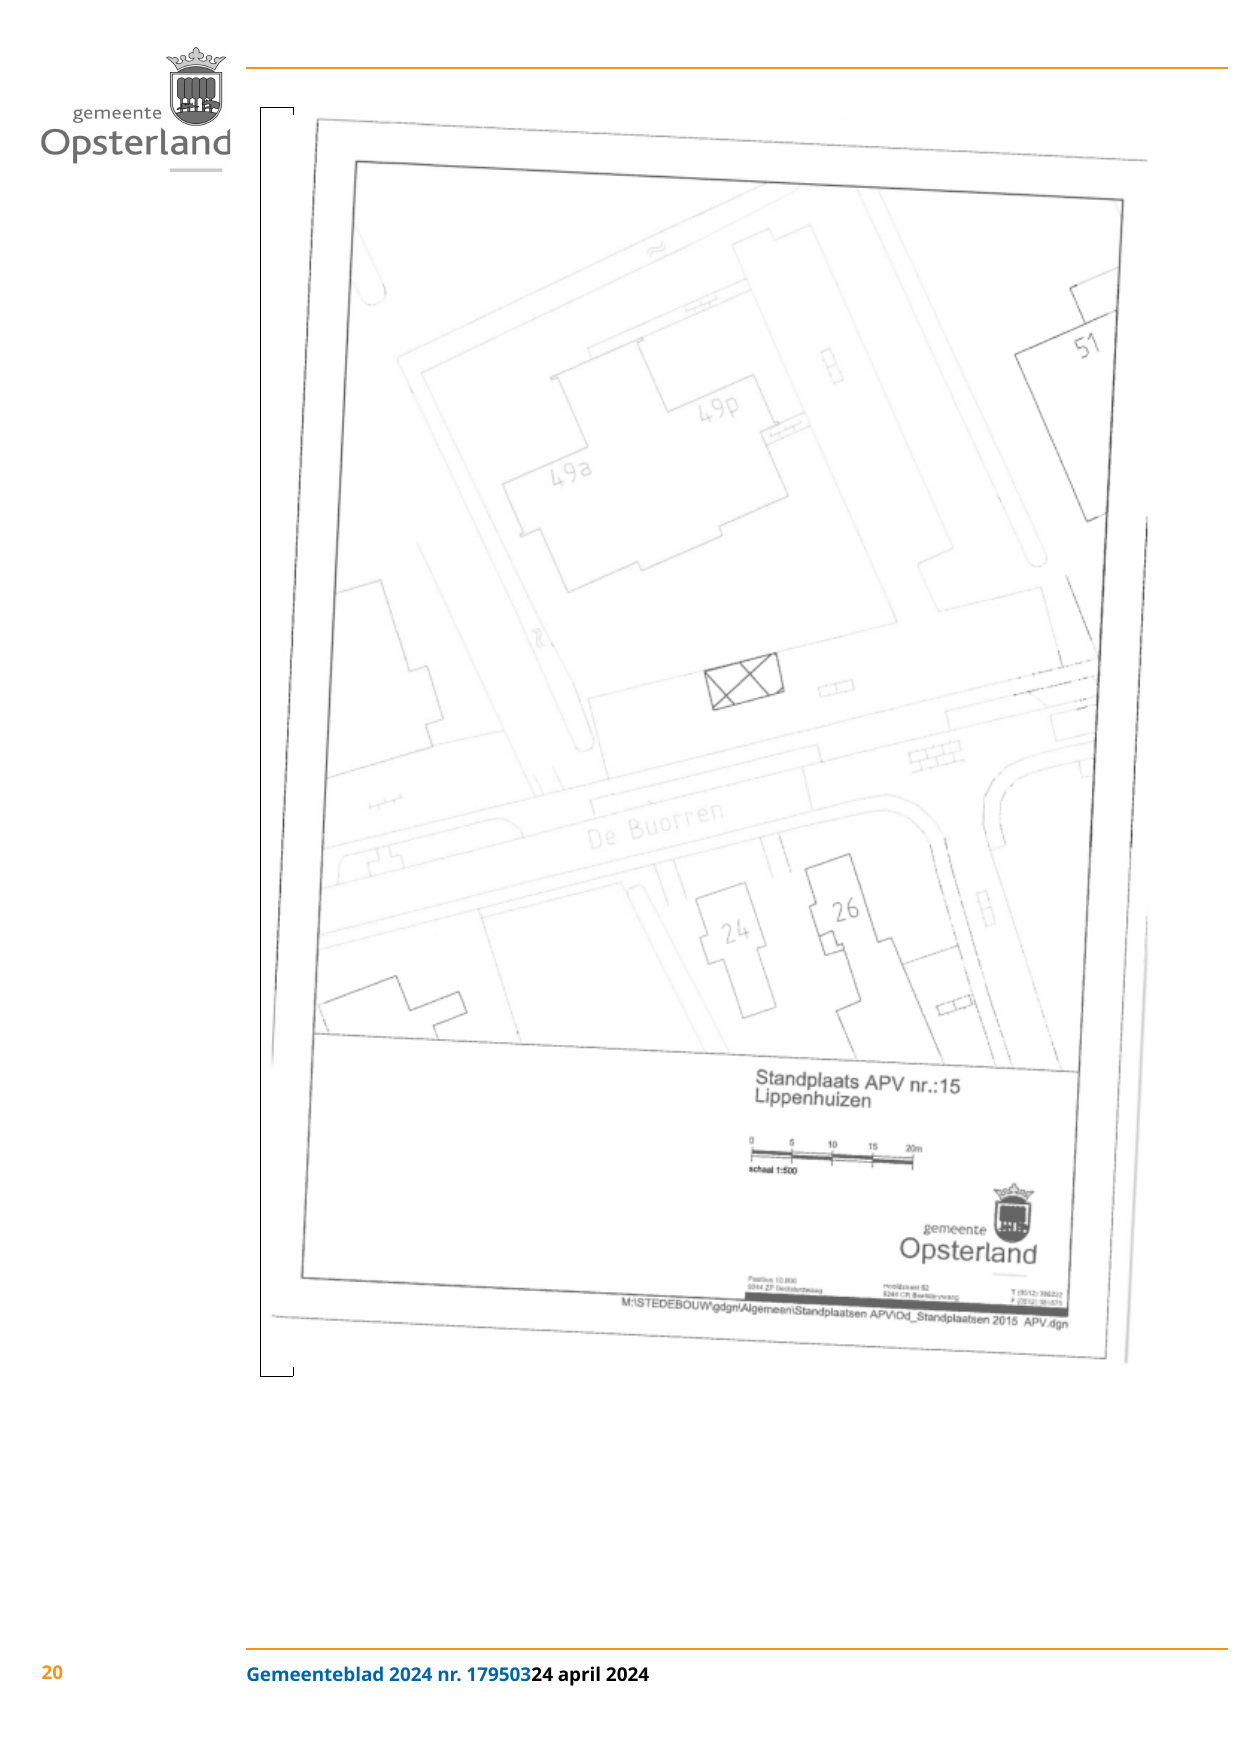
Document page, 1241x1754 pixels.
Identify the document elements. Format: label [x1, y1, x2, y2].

picture [41, 47, 231, 172]
picture [268, 115, 1154, 1367]
